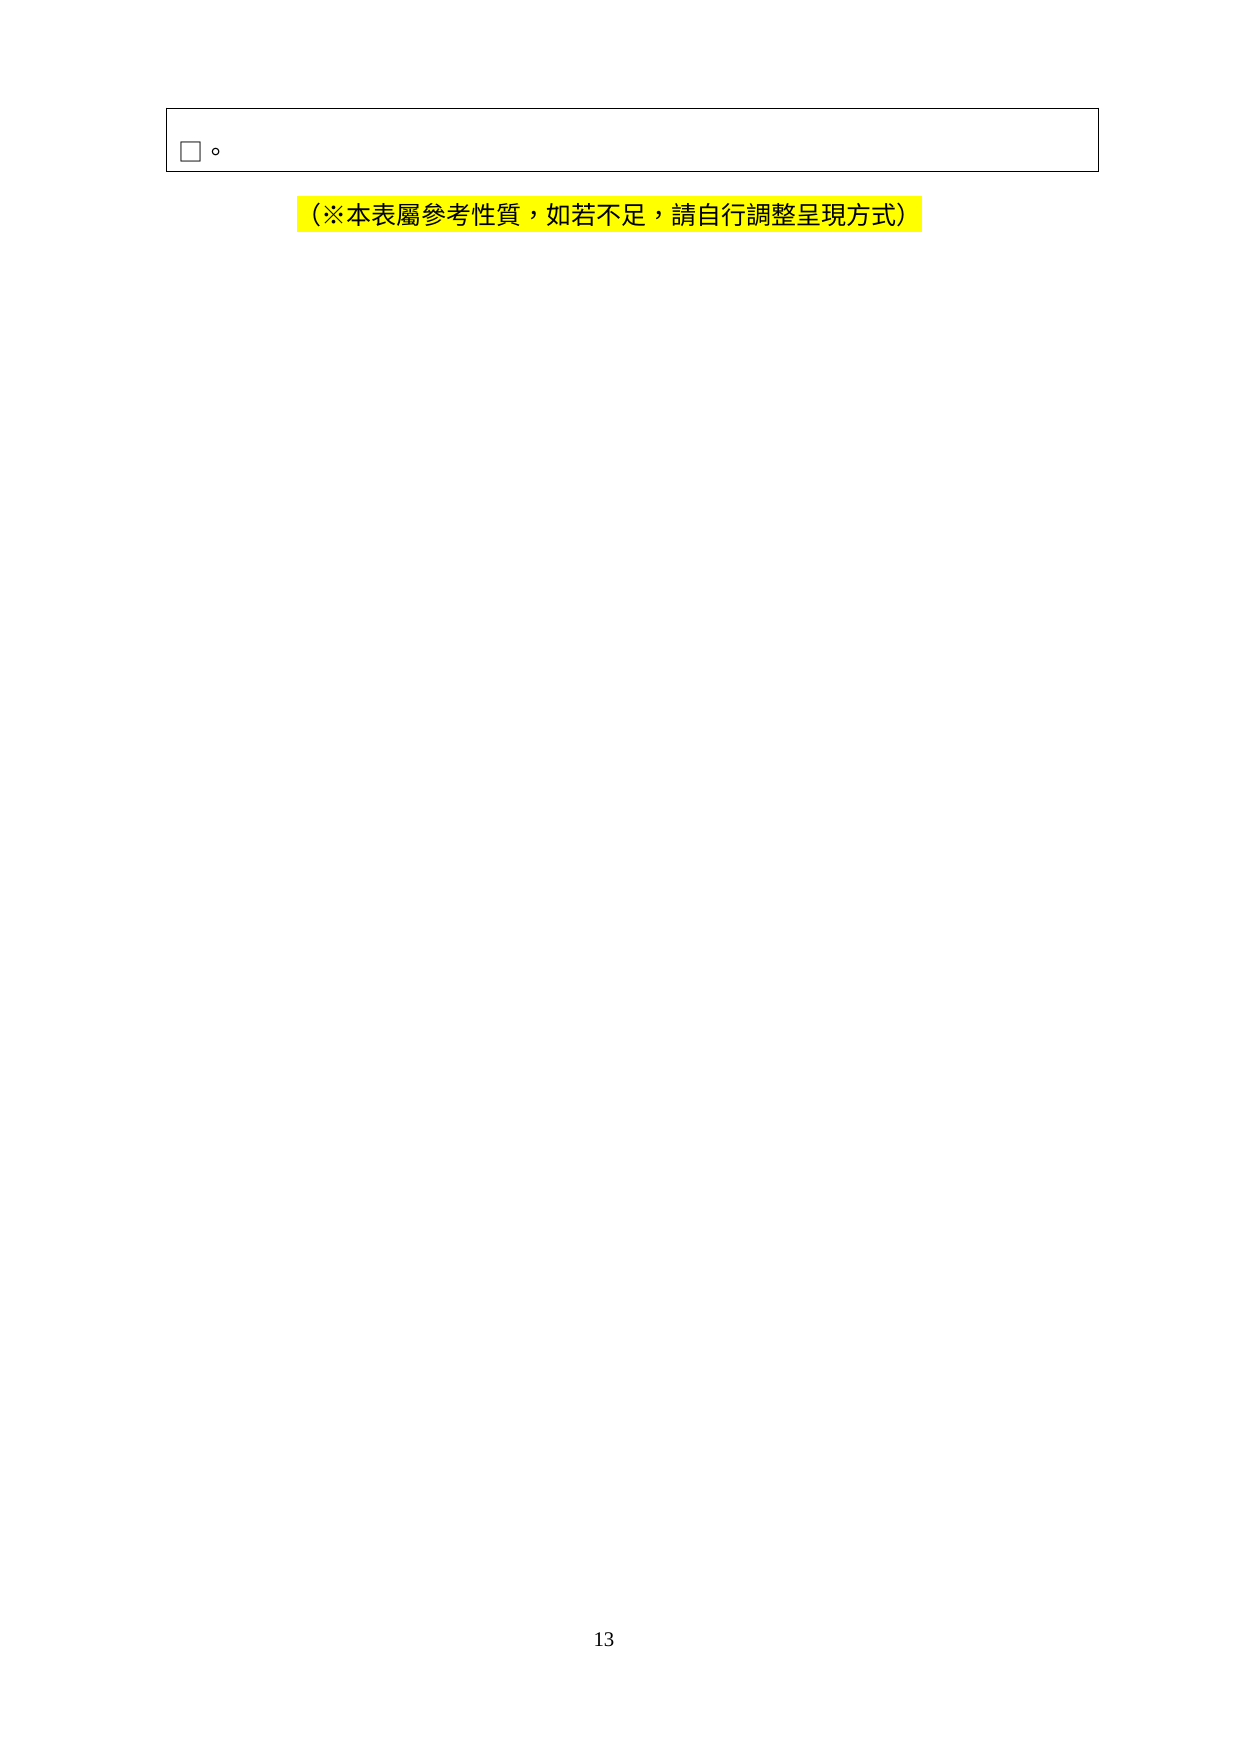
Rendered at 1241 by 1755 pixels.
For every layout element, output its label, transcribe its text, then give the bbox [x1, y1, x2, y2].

table_cell □。 [167, 109, 1098, 171]
text （※本表屬參考性質，如若不足，請自行調整呈現方式） [118, 172, 1100, 235]
